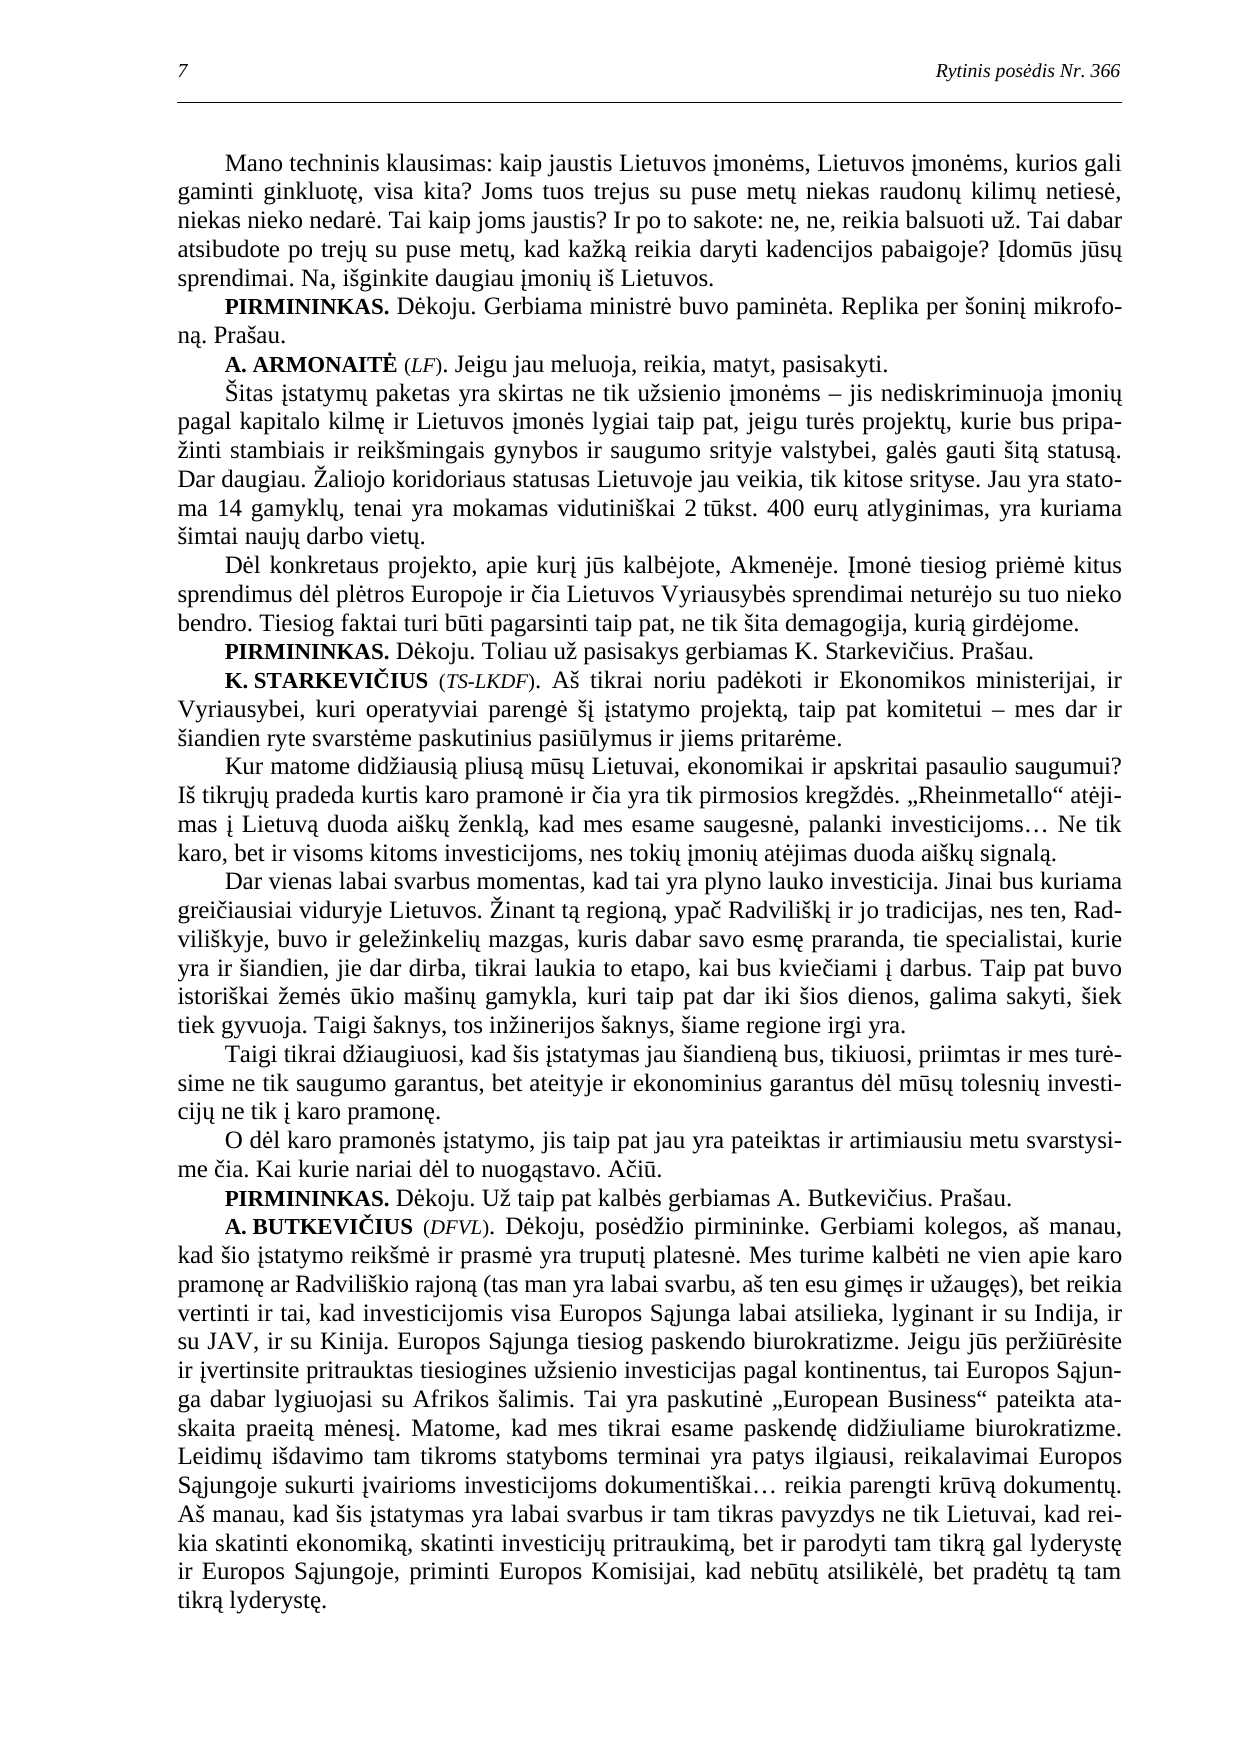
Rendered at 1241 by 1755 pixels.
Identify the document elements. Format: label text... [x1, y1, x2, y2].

text PIRMININKAS. Dė­ko­ju. To­liau už pa­si­sa­kys ger­bia­mas K. Star­ke­vi­čius. Pra­šau. [177, 636, 1122, 665]
text PIRMININKAS. Dė­ko­ju. Ger­bia­ma mi­nist­rė bu­vo pa­mi­nė­ta. Re­pli­ka per šo­ni­nį mik­ro­fo­ną. Pra­šau. [177, 291, 1122, 349]
text PIRMININKAS. Dė­ko­ju. Už taip pat kal­bės ger­bia­mas A. But­ke­vi­čius. Pra­šau. [177, 1183, 1122, 1211]
text A. BUTKEVIČIUS (DFVL). Dė­ko­ju, po­sė­džio pir­mi­nin­ke. Ger­bia­mi ko­le­gos, aš ma­nau, kad šio įsta­ty­mo reikš­mė ir pras­mė yra tru­pu­tį pla­tes­nė. Mes tu­ri­me kal­bė­ti ne vien apie ka­ro pra­mo­nę ar Rad­vi­liš­kio ra­jo­ną (tas man yra la­bai svar­bu, aš ten esu gi­męs ir už­au­gęs), bet rei­kia ver­tin­ti ir tai, kad in­ves­ti­ci­jo­mis vi­sa Eu­ro­pos Są­jun­ga la­bai at­si­lie­ka, ly­gi­nant ir su In­di­ja, ir su JAV, ir su Ki­ni­ja. Eu­ro­pos Są­jun­ga tie­siog pa­sken­do biu­ro­kratizme. Jei­gu jūs per­žiū­rė­si­te ir įver­tin­si­te pri­trauk­tas tie­sio­gi­nes už­sie­nio in­ves­ti­ci­jas pa­gal kon­ti­nen­tus, tai Eu­ropos Są­jun­ga da­bar ly­giuo­ja­si su Af­ri­kos ša­li­mis. Tai yra pas­ku­ti­nė „Eu­ro­pe­an Bu­si­ness“ pa­teik­ta ata­skai­ta pra­ei­tą mė­ne­sį. Ma­to­me, kad mes tik­rai esa­me pa­sken­dę di­džiu­lia­me biu­ro­kratizme. Lei­di­mų iš­da­vi­mo tam tik­roms sta­ty­boms ter­mi­nai yra pa­tys il­giau­si, rei­ka­la­vi­mai Eu­ro­pos Są­jun­go­je su­kur­ti įvai­rioms in­ves­ti­ci­joms do­ku­men­tiš­kai… rei­kia pa­reng­ti krū­vą do­ku­men­tų. Aš ma­nau, kad šis įsta­ty­mas yra la­bai svar­bus ir tam tik­ras pa­vyz­dys ne tik Lie­tu­vai, kad rei­kia ska­tin­ti eko­no­mi­ką, ska­tin­ti in­ves­ti­ci­jų pri­trau­ki­mą, bet ir pa­ro­dy­ti tam tik­rą gal ly­de­rys­tę ir Eu­ro­pos Są­jun­go­je, pri­min­ti Eu­ro­pos Ko­mi­si­jai, kad ne­bū­tų at­si­li­kė­lė, bet pra­dė­tų tą tam tik­rą ly­de­rys­tę. [177, 1211, 1122, 1614]
text Ši­tas įsta­ty­mų pa­ke­tas yra skir­tas ne tik už­sie­nio įmo­nėms – jis ne­disk­ri­mi­nuo­ja įmo­nių pa­gal ka­pi­ta­lo kil­mę ir Lie­tu­vos įmo­nės ly­giai taip pat, jei­gu tu­rės pro­jek­tų, ku­rie bus pri­pa­žin­ti stam­biais ir reikš­min­gais gy­ny­bos ir sau­gu­mo sri­ty­je vals­ty­bei, ga­lės gau­ti ši­tą sta­tu­są. Dar dau­giau. Ža­lio­jo ko­ri­do­riaus sta­tu­sas Lie­tu­vo­je jau vei­kia, tik ki­to­se sri­ty­se. Jau yra sta­to­ma 14 ga­myk­lų, te­nai yra mo­ka­mas vi­du­ti­niš­kai 2 tūkst. 400 eu­rų at­ly­gi­ni­mas, yra ku­ria­ma šim­tai nau­jų dar­bo vie­tų. [177, 378, 1122, 550]
text Dėl kon­kre­taus pro­jek­to, apie ku­rį jūs kal­bė­jo­te, Ak­me­nė­je. Įmo­nė tie­siog pri­ėmė ki­tus spren­di­mus dėl plėt­ros Eu­ro­po­je ir čia Lie­tu­vos Vy­riau­sy­bės spren­di­mai ne­tu­rė­jo su tuo nie­ko ben­dro. Tie­siog fak­tai tu­ri bū­ti pa­gar­sin­ti taip pat, ne tik ši­ta de­ma­go­gi­ja, ku­rią gir­dė­jo­me. [177, 550, 1122, 636]
text A. ARMONAITĖ (LF). Jei­gu jau me­luo­ja, rei­kia, ma­tyt, pa­si­sa­ky­ti. [177, 349, 1122, 378]
text O dėl ka­ro pra­mo­nės įsta­ty­mo, jis taip pat jau yra pa­teik­tas ir ar­ti­miau­siu me­tu svars­ty­si­me čia. Kai ku­rie na­riai dėl to nuo­gąs­ta­vo. Ačiū. [177, 1125, 1122, 1183]
text K. STARKEVIČIUS (TS-LKDF). Aš tik­rai no­riu pa­dė­ko­ti ir Eko­no­mi­kos mi­nis­te­ri­jai, ir Vy­riau­sy­bei, ku­ri ope­ra­ty­viai pa­ren­gė šį įsta­ty­mo pro­jek­tą, taip pat ko­mi­te­tui – mes dar ir šian­dien ry­te svars­tė­me pas­ku­ti­nius pa­siū­ly­mus ir jiems pri­ta­rė­me. [177, 665, 1122, 751]
text Kur ma­to­me di­džiau­sią pliu­są mū­sų Lie­tu­vai, eko­no­mi­kai ir ap­skri­tai pa­sau­lio sau­gu­mui? Iš tik­rų­jų pra­de­da kur­tis ka­ro pra­mo­nė ir čia yra tik pir­mo­sios kregž­dės. „Rhein­me­tal­lo“ at­ėji­mas į Lie­tu­vą duo­da aiš­kų žen­klą, kad mes esa­me sau­ges­nė, pa­lan­ki in­ves­ti­ci­joms… Ne tik ka­ro, bet ir vi­soms ki­toms in­ves­ti­ci­joms, nes to­kių įmo­nių at­ėji­mas duo­da aiš­kų sig­na­lą. [177, 751, 1122, 866]
text Dar vie­nas la­bai svar­bus mo­men­tas, kad tai yra ply­no lau­ko in­ves­ti­ci­ja. Ji­nai bus ku­ria­ma grei­čiau­siai vi­du­ryje Lie­tu­vos. Ži­nant tą re­gio­ną, ypač Rad­vi­liš­kį ir jo tra­di­ci­jas, nes ten, Rad­vi­liš­ky­je, bu­vo ir ge­le­žin­ke­lių maz­gas, ku­ris da­bar sa­vo es­mę pra­ran­da, tie spe­cia­lis­tai, ku­rie yra ir šian­dien, jie dar dir­ba, tik­rai lau­kia to eta­po, kai bus kvie­čia­mi į dar­bus. Taip pat bu­vo is­to­riš­kai že­mės ūkio ma­ši­nų ga­myk­la, ku­ri taip pat dar iki šios die­nos, ga­li­ma sa­ky­ti, šiek tiek gy­vuo­ja. Tai­gi šak­nys, tos in­ži­ne­ri­jos šak­nys, šia­me re­gio­ne ir­gi yra. [177, 866, 1122, 1039]
text Ma­no tech­ni­nis klau­si­mas: kaip jaus­tis Lie­tu­vos įmo­nėms, Lie­tu­vos įmo­nėms, ku­rios ga­li ga­min­ti gin­kluo­tę, vi­sa ki­ta? Joms tuos tre­jus su pu­se me­tų nie­kas rau­do­nų ki­li­mų ne­tie­sė, nie­kas nie­ko ne­da­rė. Tai kaip joms jaus­tis? Ir po to sa­ko­te: ne, ne, rei­kia bal­suo­ti už. Tai da­bar at­si­bu­do­te po tre­jų su pu­se me­tų, kad kaž­ką rei­kia da­ry­ti ka­den­ci­jos pa­bai­go­je? Įdo­mūs jū­sų spren­di­mai. Na, iš­gin­ki­te dau­giau įmo­nių iš Lie­tu­vos. [177, 148, 1122, 291]
text Tai­gi tik­rai džiau­giuo­si, kad šis įsta­ty­mas jau šian­die­ną bus, ti­kiuo­si, pri­im­tas ir mes tu­rė­si­me ne tik sau­gu­mo ga­ran­tus, bet at­ei­ty­je ir eko­no­mi­nius ga­ran­tus dėl mū­sų to­les­nių in­ves­ti­ci­jų ne tik į ka­ro pra­mo­nę. [177, 1039, 1122, 1125]
